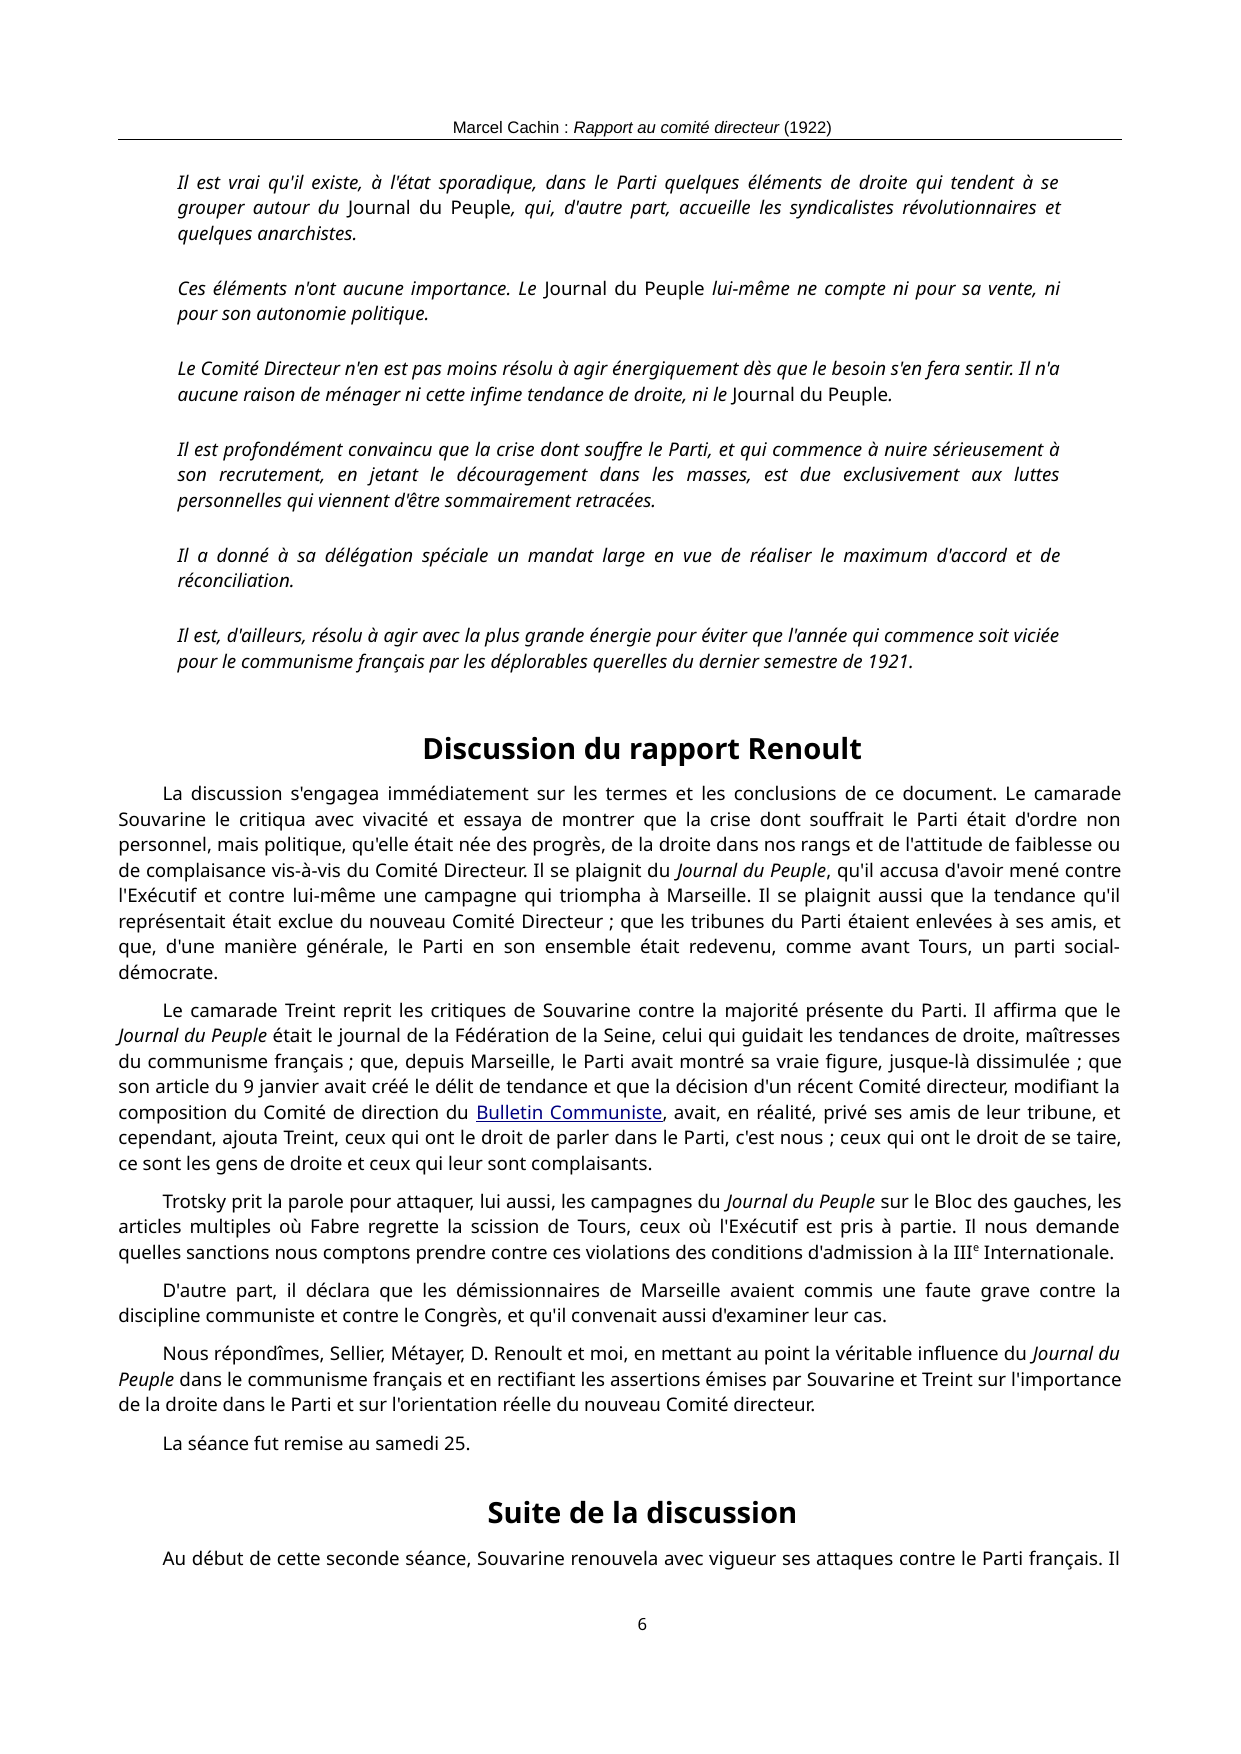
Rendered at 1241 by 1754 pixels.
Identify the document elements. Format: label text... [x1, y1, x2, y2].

text La discussion s'engagea immédiatement sur les termes et les conclusions de ce document. Le camarade Souvarine le critiqua avec vivacité et essaya de montrer que la crise dont souffrait le Parti était d'ordre non personnel, mais politique, qu'elle était née des progrès, de la droite dans nos rangs et de l'attitude de faiblesse ou de complaisance vis-à-vis du Comité Directeur. Il se plaignit du Journal du Peuple, qu'il accusa d'avoir mené contre l'Exécutif et contre lui-même une campagne qui triompha à Marseille. Il se plaignit aussi que la tendance qu'il représentait était exclue du nouveau Comité Directeur ; que les tribunes du Parti étaient enlevées à ses amis, et que, d'une manière générale, le Parti en son ensemble était redevenu, comme avant Tours, un parti social-démocrate. [118, 780, 1122, 984]
subtitle Discussion du rapport Renoult [118, 728, 1122, 768]
text Il a donné à sa délégation spéciale un mandat large en vue de réaliser le maximum d'accord et de réconciliation. [177, 542, 1063, 593]
text Il est profondément convaincu que la crise dont souffre le Parti, et qui commence à nuire sérieusement à son recrutement, en jetant le découragement dans les masses, est due exclusivement aux luttes personnelles qui viennent d'être sommairement retracées. [177, 436, 1063, 513]
text Il est vrai qu'il existe, à l'état sporadique, dans le Parti quelques éléments de droite qui tendent à se grouper autour du Journal du Peuple, qui, d'autre part, accueille les syndicalistes révolutionnaires et quelques anarchistes. [177, 169, 1063, 246]
text Trotsky prit la parole pour attaquer, lui aussi, les campagnes du Journal du Peuple sur le Bloc des gauches, les articles multiples où Fabre regrette la scission de Tours, ceux où l'Exécutif est pris à partie. Il nous demande quelles sanctions nous comptons prendre contre ces violations des conditions d'admission à la IIIe Internationale. [118, 1188, 1122, 1265]
text Il est, d'ailleurs, résolu à agir avec la plus grande énergie pour éviter que l'année qui commence soit viciée pour le communisme français par les déplorables querelles du dernier semestre de 1921. [177, 623, 1063, 674]
text Le Comité Directeur n'en est pas moins résolu à agir énergiquement dès que le besoin s'en fera sentir. Il n'a aucune raison de ménager ni cette infime tendance de droite, ni le Journal du Peuple. [177, 356, 1063, 407]
text D'autre part, il déclara que les démissionnaires de Marseille avaient commis une faute grave contre la discipline communiste et contre le Congrès, et qu'il convenait aussi d'examiner leur cas. [118, 1277, 1122, 1328]
text Au début de cette seconde séance, Souvarine renouvela avec vigueur ses attaques contre le Parti français. Il [118, 1545, 1122, 1571]
subtitle Suite de la discussion [118, 1493, 1122, 1532]
text Le camarade Treint reprit les critiques de Souvarine contre la majorité présente du Parti. Il affirma que le Journal du Peuple était le journal de la Fédération de la Seine, celui qui guidait les tendances de droite, maîtresses du communisme français ; que, depuis Marseille, le Parti avait montré sa vraie figure, jusque-là dissimulée ; que son article du 9 janvier avait créé le délit de tendance et que la décision d'un récent Comité directeur, modifiant la composition du Comité de direction du Bulletin Communiste, avait, en réalité, privé ses amis de leur tribune, et cependant, ajouta Treint, ceux qui ont le droit de parler dans le Parti, c'est nous ; ceux qui ont le droit de se taire, ce sont les gens de droite et ceux qui leur sont complaisants. [118, 997, 1122, 1176]
text Nous répondîmes, Sellier, Métayer, D. Renoult et moi, en mettant au point la véritable influence du Journal du Peuple dans le communisme français et en rectifiant les assertions émises par Souvarine et Treint sur l'importance de la droite dans le Parti et sur l'orientation réelle du nouveau Comité directeur. [118, 1341, 1122, 1417]
text Ces éléments n'ont aucune importance. Le Journal du Peuple lui-même ne compte ni pour sa vente, ni pour son autonomie politique. [177, 275, 1063, 326]
text La séance fut remise au samedi 25. [118, 1430, 1122, 1455]
